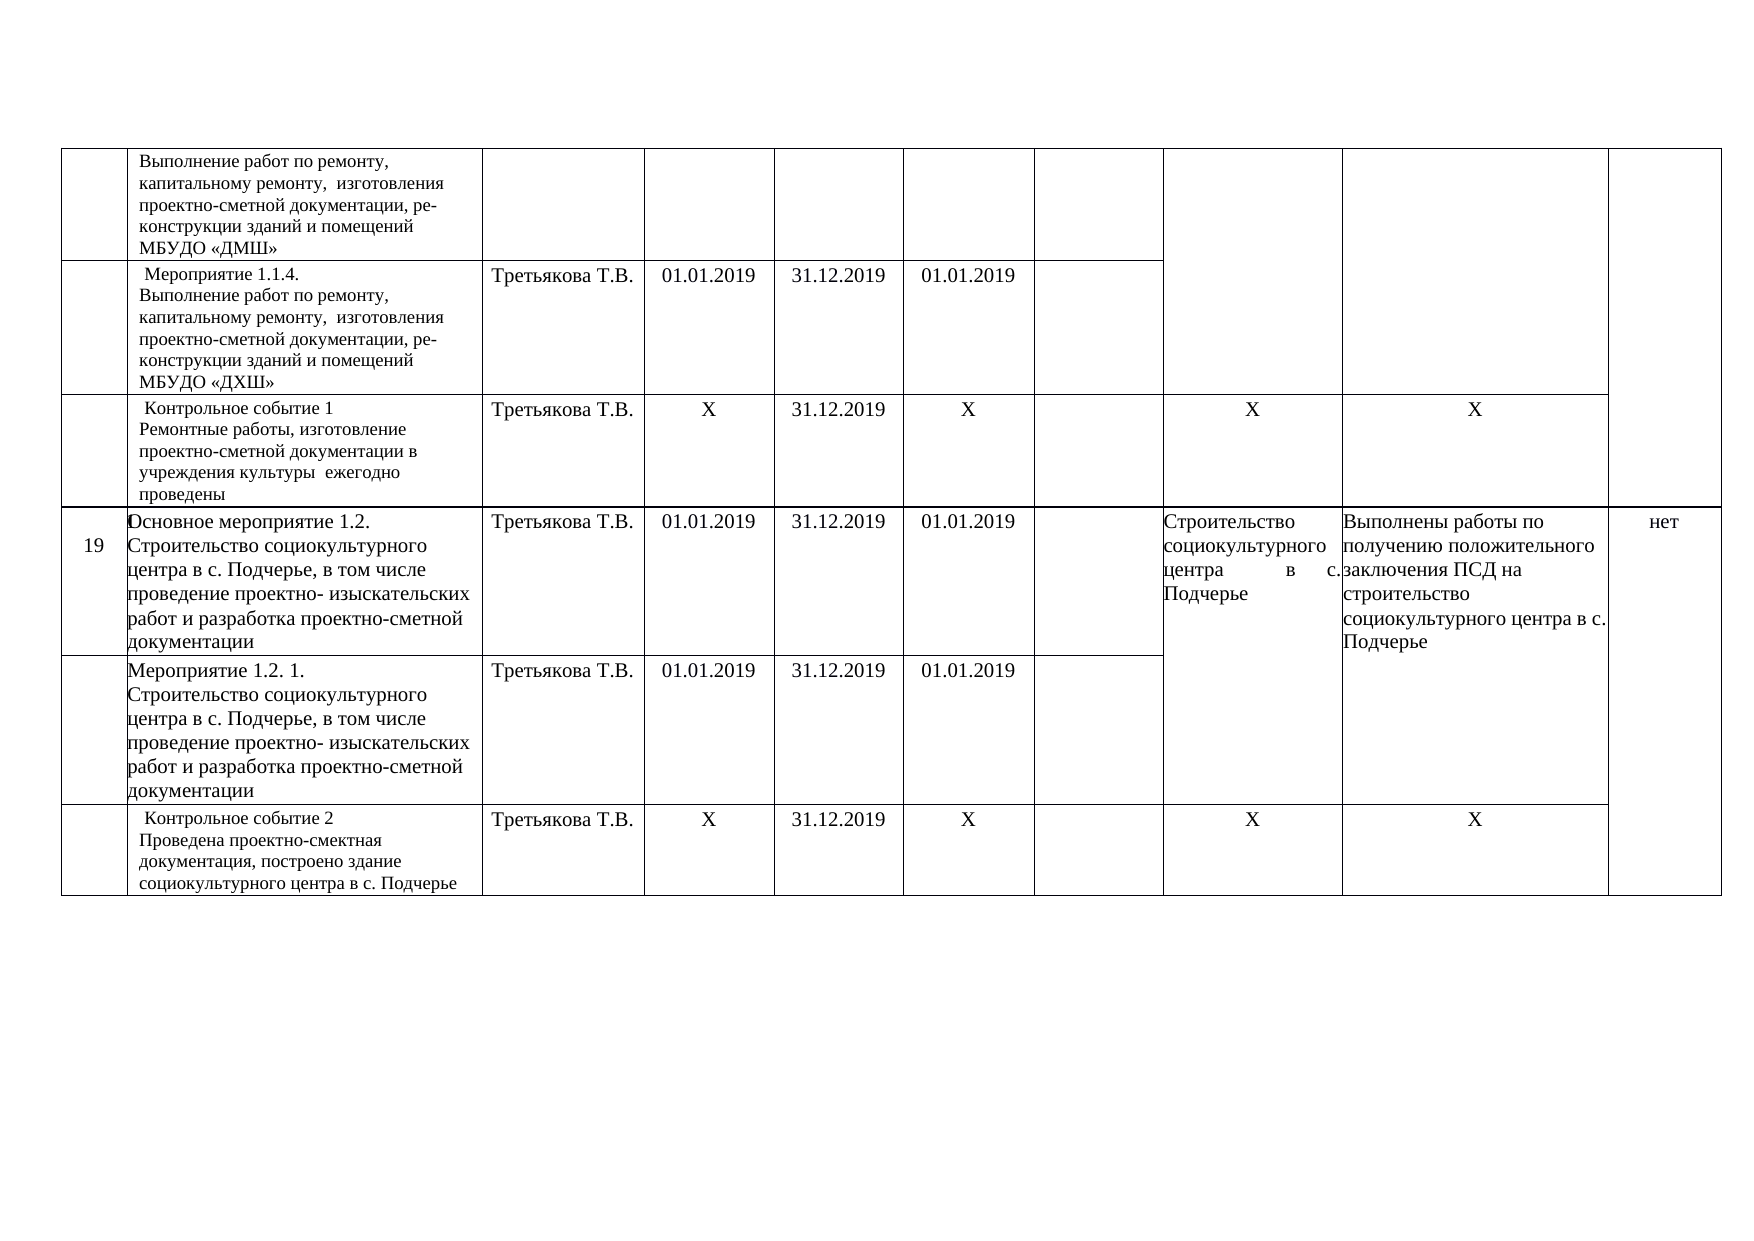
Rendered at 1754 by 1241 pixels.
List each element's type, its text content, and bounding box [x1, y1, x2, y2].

table_cell 01.01.2019 [904, 261, 1034, 394]
table_cell Третьякова Т.В. [483, 395, 644, 506]
table_cell Контрольное событие 1 Ремонтные работы, изготовление проектно-сметной документации в учреждения культуры ежегодно проведены [128, 395, 482, 506]
table_cell [645, 149, 774, 260]
table_cell 31.12.2019 [775, 508, 903, 655]
table_cell [1035, 395, 1163, 506]
table_cell [1035, 805, 1163, 895]
table_cell Строительство социокультурного центра в с. Подчерье [1164, 508, 1342, 804]
table_cell X [1164, 395, 1342, 506]
table_cell [1035, 149, 1163, 260]
table_cell Мероприятие 1.2. 1. Строительство социокультурного центра в с. Подчерье, в том числе проведение проектно- изыскательских работ и разработка проектно-сметной документации [128, 656, 482, 804]
table_cell 31.12.2019 [775, 395, 903, 506]
table_cell X [645, 805, 774, 895]
table_cell [1343, 149, 1608, 394]
table_cell [62, 261, 127, 394]
table_cell 31.12.2019 [775, 261, 903, 394]
table_cell 31.12.2019 [775, 805, 903, 895]
table_cell X [1164, 805, 1342, 895]
table_cell 01.01.2019 [645, 261, 774, 394]
table_cell Третьякова Т.В. [483, 805, 644, 895]
table_cell Выполнены работы по получению положительного заключения ПСД на строительство социокультурного центра в с. Подчерье [1343, 508, 1608, 804]
table_cell [1035, 656, 1163, 804]
table_cell 01.01.2019 [904, 508, 1034, 655]
table_cell [1609, 149, 1721, 506]
table_cell 01.01.2019 [645, 656, 774, 804]
table_cell Третьякова Т.В. [483, 508, 644, 655]
table_cell [62, 395, 127, 506]
table_cell [775, 149, 903, 260]
table_cell X [1343, 395, 1608, 506]
table_cell Третьякова Т.В. [483, 261, 644, 394]
table_cell X [645, 395, 774, 506]
table_cell [62, 656, 127, 804]
table_cell [1035, 508, 1163, 655]
table_cell X [1343, 805, 1608, 895]
table_cell [62, 805, 127, 895]
table_cell Контрольное событие 2 Проведена проектно-смектная документация, построено здание социокультурного центра в с. Подчерье [128, 805, 482, 895]
table_cell [1035, 261, 1163, 394]
table_cell [904, 149, 1034, 260]
table_cell нет [1609, 508, 1721, 895]
table_cell [483, 149, 644, 260]
table_cell X [904, 395, 1034, 506]
table_cell Третьякова Т.В. [483, 656, 644, 804]
table_cell X [904, 805, 1034, 895]
table_cell [1164, 149, 1342, 394]
table_cell 01.01.2019 [645, 508, 774, 655]
table_cell 01.01.2019 [904, 656, 1034, 804]
table_cell Основное мероприятие 1.2. Строительство социокультурного центра в с. Подчерье, в том числе проведение проектно- изыскательских работ и разработка проектно-сметной документации [128, 508, 482, 655]
table_cell [62, 149, 127, 260]
table_cell 31.12.2019 [775, 656, 903, 804]
table_cell Выполнение работ по ремонту, капитальному ремонту, изготовления проектно-сметной документации, ре-конструкции зданий и помещений МБУДО «ДМШ» [128, 149, 482, 260]
table_cell Мероприятие 1.1.4. Выполнение работ по ремонту, капитальному ремонту, изготовления проектно-сметной документации, ре-конструкции зданий и помещений МБУДО «ДХШ» [128, 261, 482, 394]
table_cell 119 [62, 508, 127, 655]
